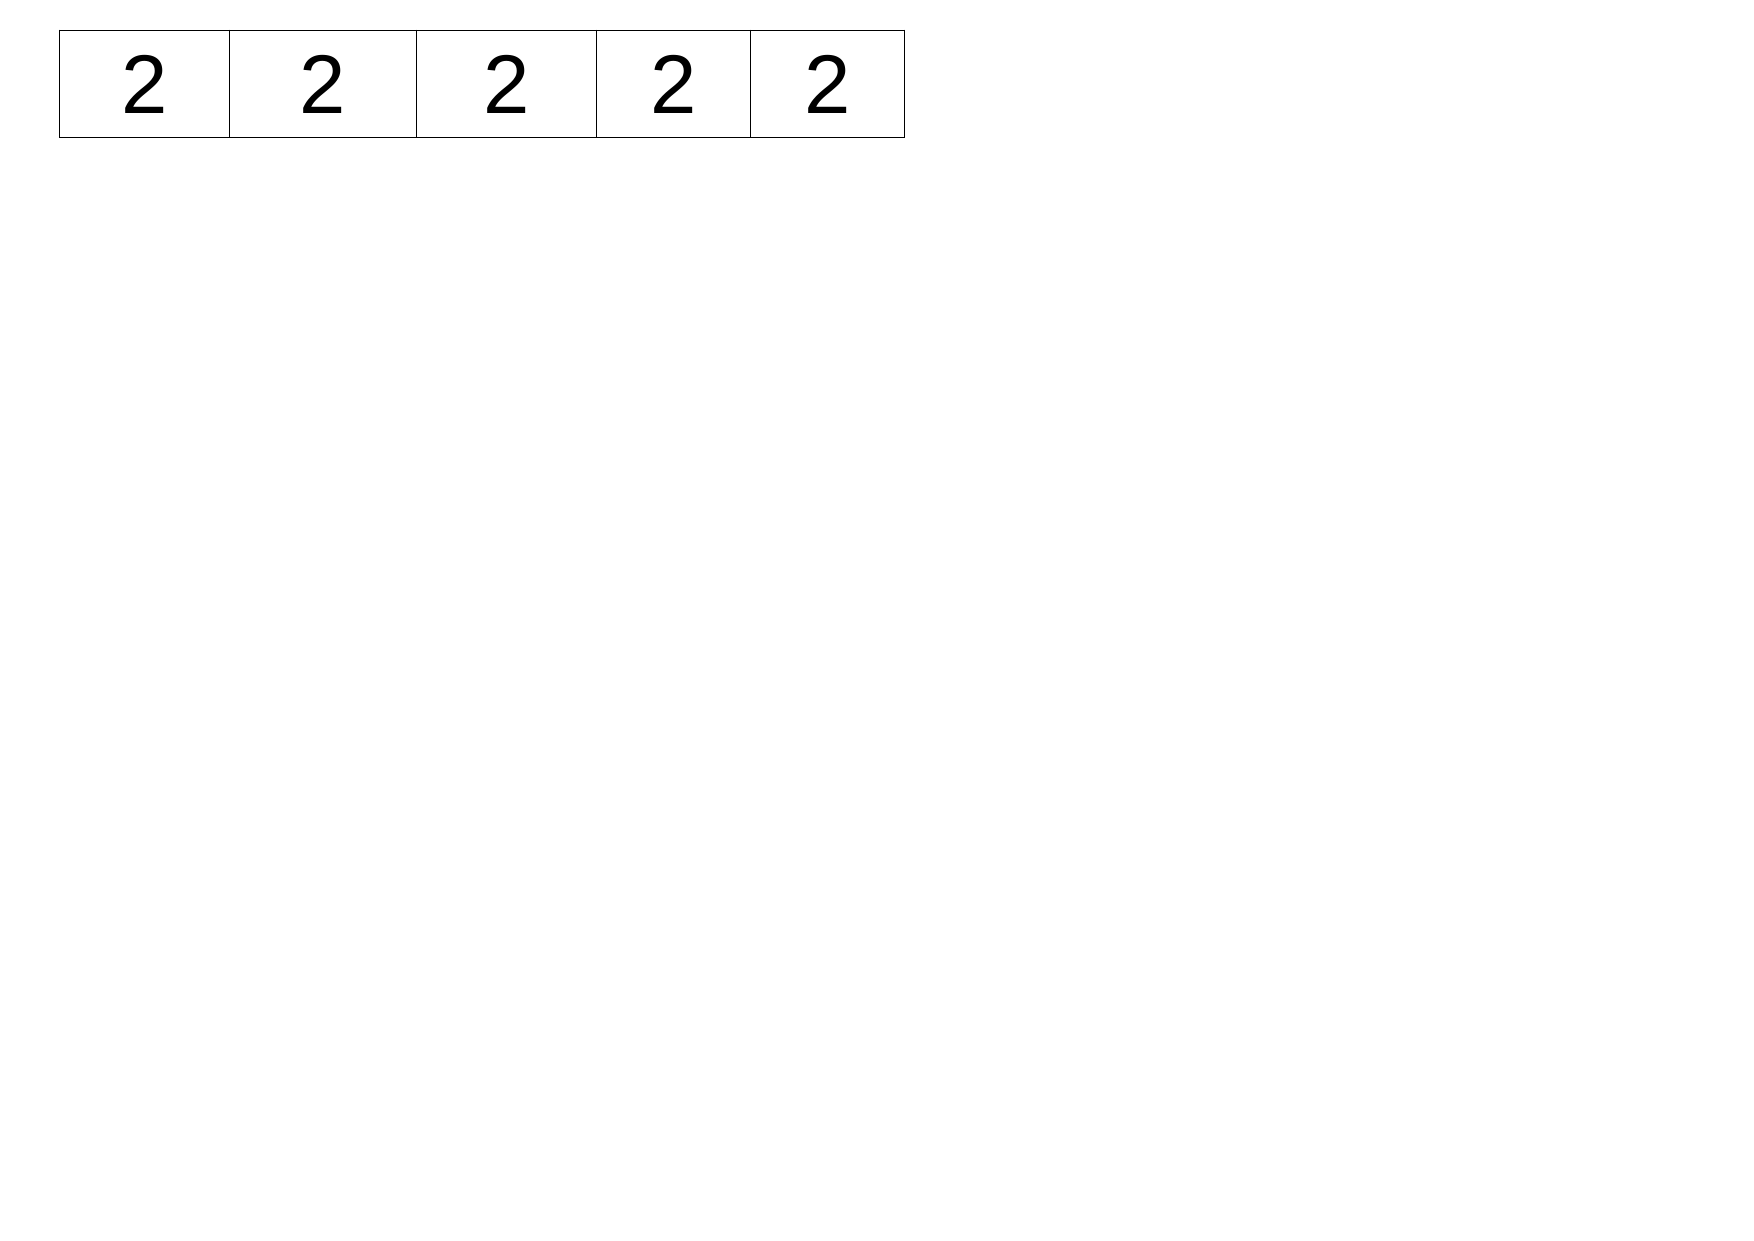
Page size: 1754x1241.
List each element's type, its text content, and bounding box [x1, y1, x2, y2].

table_cell 2 [417, 31, 596, 137]
table_cell 2 [230, 31, 416, 137]
table_cell 2 [751, 31, 904, 137]
table_cell 2 [597, 31, 750, 137]
table_cell 2 [60, 31, 229, 137]
